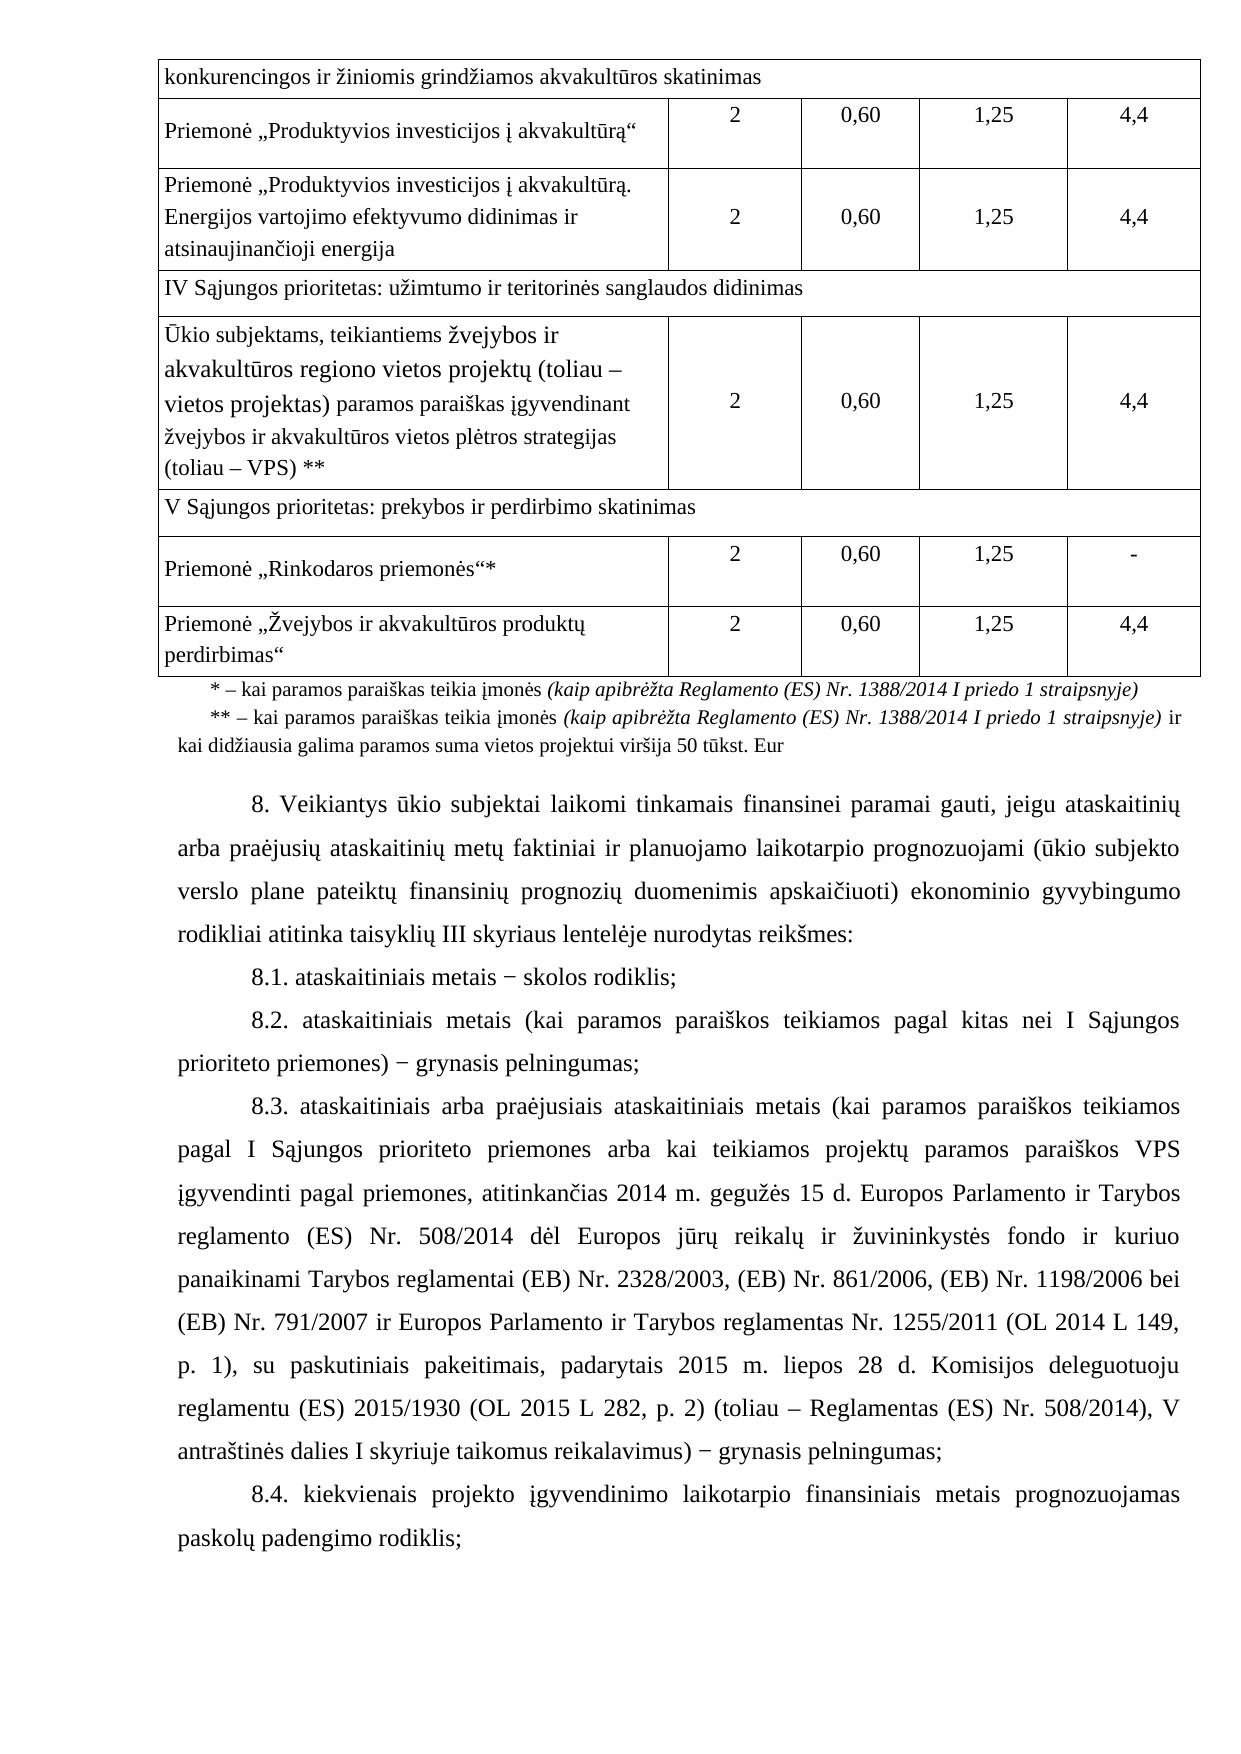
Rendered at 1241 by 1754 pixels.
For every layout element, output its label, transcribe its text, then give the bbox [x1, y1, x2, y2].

table_cell - [1068, 537, 1200, 606]
table_cell 1,25 [920, 607, 1067, 676]
text 8.4. kiekvienais projekto įgyvendinimo laikotarpio finansiniais metais prognozuojamas paskolų padengimo rodiklis; [177, 1479, 1181, 1551]
table_cell konkurencingos ir žiniomis grindžiamos akvakultūros skatinimas [159, 60, 1200, 97]
table_cell 2 [669, 537, 801, 606]
text ** – kai paramos paraiškas teikia įmonės (kaip apibrėžta Reglamento (ES) Nr. 1388/2014 I priedo 1 straipsnyje) ir kai didžiausia galima paramos suma vietos projektui viršija 50 tūkst. Eur [177, 705, 1181, 757]
table_cell 0,60 [802, 169, 919, 269]
table_cell 4,4 [1068, 317, 1200, 489]
table_cell 2 [669, 317, 801, 489]
table_cell 0,60 [802, 607, 919, 676]
table_cell Priemonė „Žvejybos ir akvakultūros produktų perdirbimas“ [159, 607, 668, 676]
table_cell 1,25 [920, 169, 1067, 269]
table_cell 4,4 [1068, 169, 1200, 269]
table_cell V Sąjungos prioritetas: prekybos ir perdirbimo skatinimas [159, 490, 1200, 536]
table_cell 2 [669, 607, 801, 676]
table_cell Priemonė „Rinkodaros priemonės“* [159, 537, 668, 606]
table_cell 1,25 [920, 537, 1067, 606]
table_cell 0,60 [802, 99, 919, 167]
text 8. Veikiantys ūkio subjektai laikomi tinkamais finansinei paramai gauti, jeigu ataskaitinių arba praėjusių ataskaitinių metų faktiniai ir planuojamo laikotarpio prognozuojami (ūkio subjekto verslo plane pateiktų finansinių prognozių duomenimis apskaičiuoti) ekonominio gyvybingumo rodikliai atitinka taisyklių III skyriaus lentelėje nurodytas reikšmes: [177, 789, 1181, 948]
text 8.2. ataskaitiniais metais (kai paramos paraiškos teikiamos pagal kitas nei I Sąjungos prioriteto priemones) − grynasis pelningumas; [177, 1005, 1181, 1077]
table_cell IV Sąjungos prioritetas: užimtumo ir teritorinės sanglaudos didinimas [159, 271, 1200, 316]
text 8.3. ataskaitiniais arba praėjusiais ataskaitiniais metais (kai paramos paraiškos teikiamos pagal I Sąjungos prioriteto priemones arba kai teikiamos projektų paramos paraiškos VPS įgyvendinti pagal priemones, atitinkančias 2014 m. gegužės 15 d. Europos Parlamento ir Tarybos reglamento (ES) Nr. 508/2014 dėl Europos jūrų reikalų ir žuvininkystės fondo ir kuriuo panaikinami Tarybos reglamentai (EB) Nr. 2328/2003, (EB) Nr. 861/2006, (EB) Nr. 1198/2006 bei (EB) Nr. 791/2007 ir Europos Parlamento ir Tarybos reglamentas Nr. 1255/2011 (OL 2014 L 149, p. 1), su paskutiniais pakeitimais, padarytais 2015 m. liepos 28 d. Komisijos deleguotuoju reglamentu (ES) 2015/1930 (OL 2015 L 282, p. 2) (toliau – Reglamentas (ES) Nr. 508/2014), V antraštinės dalies I skyriuje taikomus reikalavimus) − grynasis pelningumas; [177, 1091, 1181, 1465]
table_cell 4,4 [1068, 99, 1200, 167]
table_cell Priemonė „Produktyvios investicijos į akvakultūrą“ [159, 99, 668, 167]
table_cell 0,60 [802, 317, 919, 489]
table_cell 2 [669, 169, 801, 269]
text * – kai paramos paraiškas teikia įmonės (kaip apibrėžta Reglamento (ES) Nr. 1388/2014 I priedo 1 straipsnyje) [177, 677, 1181, 701]
table_cell 4,4 [1068, 607, 1200, 676]
table_cell 1,25 [920, 99, 1067, 167]
table_cell 0,60 [802, 537, 919, 606]
table_cell 2 [669, 99, 801, 167]
table_cell Priemonė „Produktyvios investicijos į akvakultūrą. Energijos vartojimo efektyvumo didinimas ir atsinaujinančioji energija [159, 169, 668, 269]
text 8.1. ataskaitiniais metais − skolos rodiklis; [177, 962, 1181, 991]
table_cell Ūkio subjektams, teikiantiems žvejybos ir akvakultūros regiono vietos projektų (toliau – vietos projektas) paramos paraiškas įgyvendinant žvejybos ir akvakultūros vietos plėtros strategijas (toliau – VPS) ** [159, 317, 668, 489]
table_cell 1,25 [920, 317, 1067, 489]
